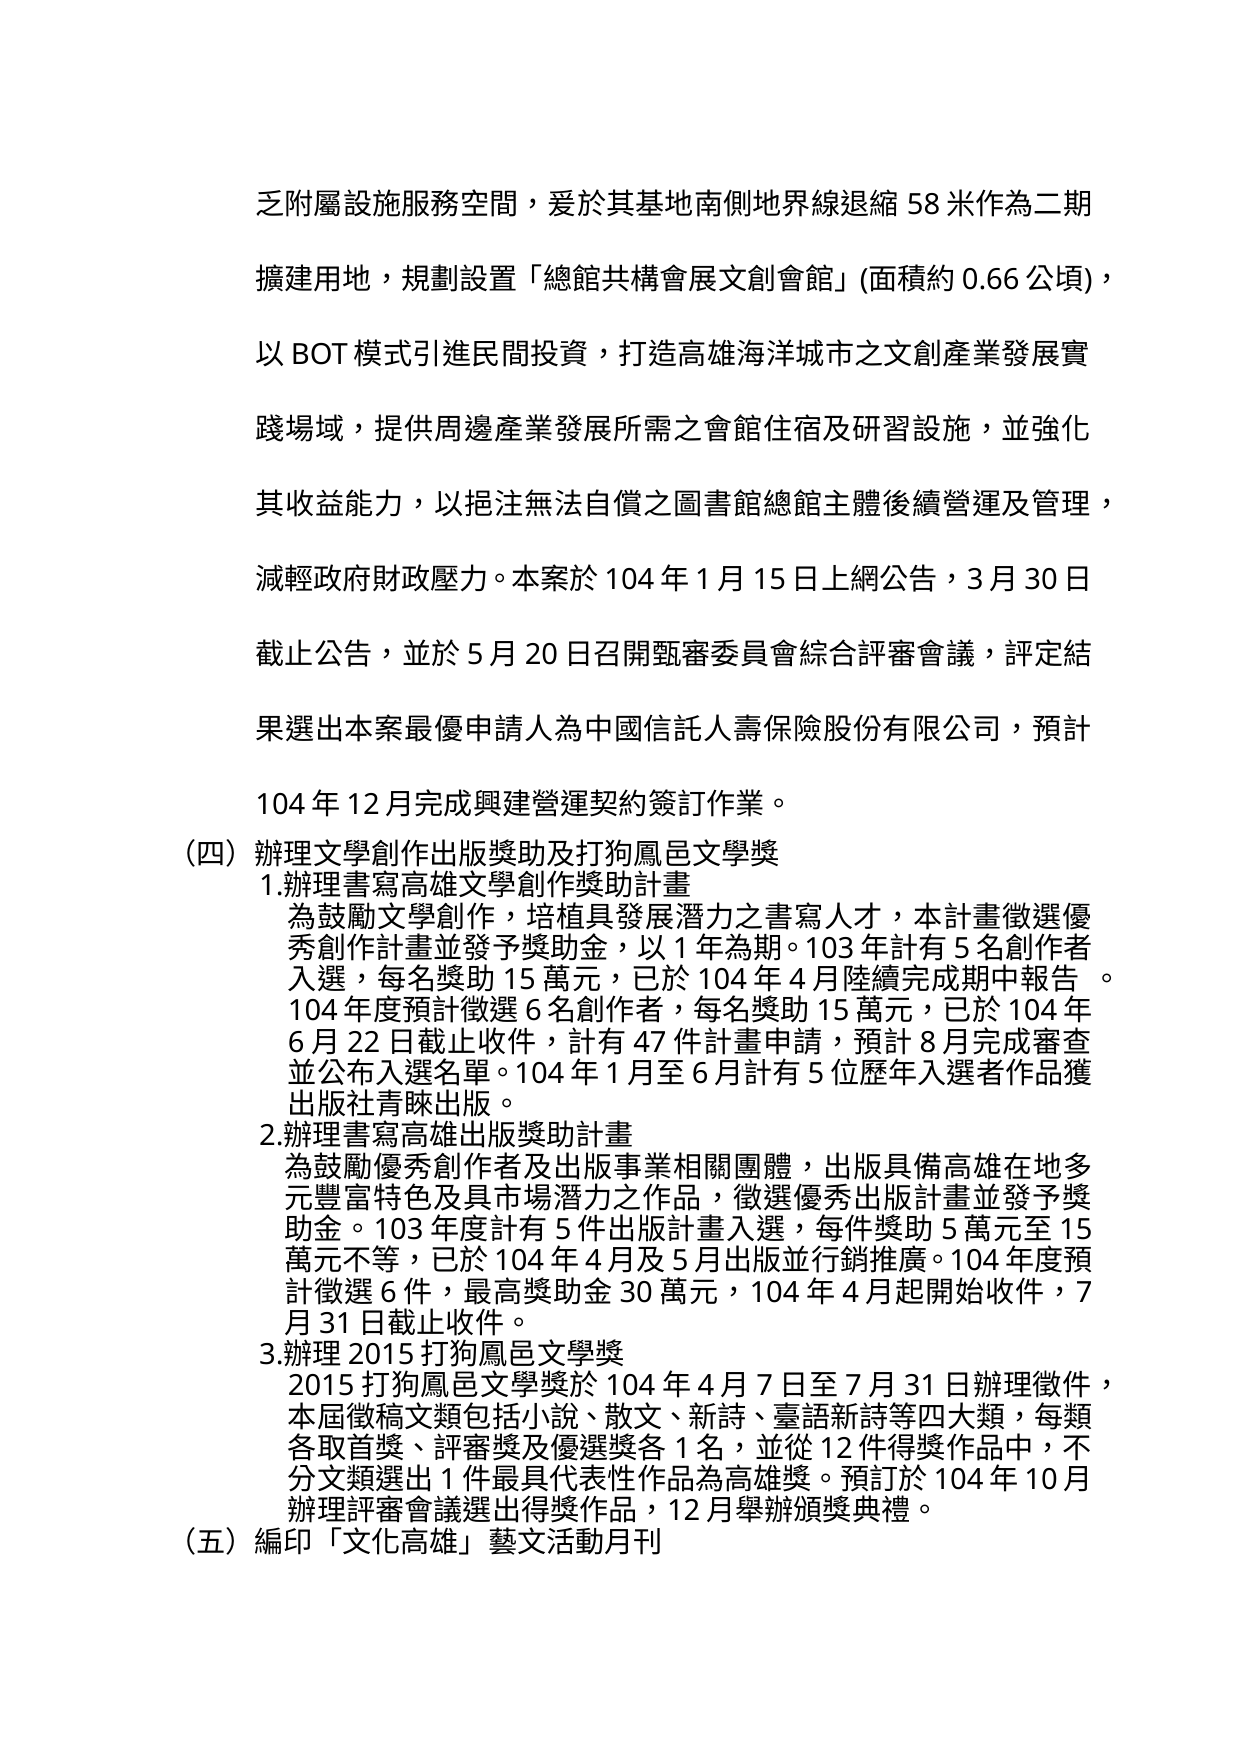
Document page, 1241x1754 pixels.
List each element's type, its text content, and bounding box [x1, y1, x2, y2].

text （四）辦理文學創作出版獎助及打狗鳳邑文學獎 [148, 839, 1092, 871]
text 3.辦理2015打狗鳳邑文學獎 [259, 1339, 1092, 1371]
text 1.辦理書寫高雄文學創作獎助計畫 [259, 871, 1092, 902]
text 2015打狗鳳邑文學獎於104年4月7日至7月31日辦理徵件，本屆徵稿文類包括小說、散文、新詩、臺語新詩等四大類，每類各取首獎、評審獎及優選獎各1名，並從12件得獎作品中，不分文類選出1件最具代表性作品為高雄獎。預訂於104年10月辦理評審會議選出得獎作品，12月舉辦頒獎典禮。 [288, 1371, 1092, 1527]
text 為鼓勵優秀創作者及出版事業相關團體，出版具備高雄在地多元豐富特色及具市場潛力之作品，徵選優秀出版計畫並發予獎助金。103年度計有5件出版計畫入選，每件獎助5萬元至15萬元不等，已於104年4月及5月出版並行銷推廣。104年度預計徵選6件，最高獎助金30萬元，104年4月起開始收件，7月31日截止收件。 [284, 1152, 1092, 1339]
text 2.辦理書寫高雄出版獎助計畫 [259, 1121, 1092, 1152]
text 為鼓勵文學創作，培植具發展潛力之書寫人才，本計畫徵選優秀創作計畫並發予獎助金，以1年為期。103年計有5名創作者入選，每名獎助15萬元，已於104年4月陸續完成期中報告。104年度預計徵選6名創作者，每名獎助15萬元，已於104年6月22日截止收件，計有47件計畫申請，預計8月完成審查並公布入選名單。104年1月至6月計有5位歷年入選者作品獲出版社青睞出版。 [288, 902, 1092, 1121]
text 高雄市立圖書館總館已於103年11月13日落成啟用，因總館缺乏附屬設施服務空間，爰於其基地南側地界線退縮58米作為二期擴建用地，規劃設置「總館共構會展文創會館」(面積約0.66公頃)，以BOT模式引進民間投資，打造高雄海洋城市之文創產業發展實踐場域，提供周邊產業發展所需之會館住宿及研習設施，並強化其收益能力，以挹注無法自償之圖書館總館主體後續營運及管理，減輕政府財政壓力。本案於104年1月15日上網公告，3月30日截止公告，並於5月20日召開甄審委員會綜合評審會議，評定結果選出本案最優申請人為中國信託人壽保險股份有限公司，預計104年12月完成興建營運契約簽訂作業。 [255, 164, 1092, 839]
text （五）編印「文化高雄」藝文活動月刊 [148, 1527, 1092, 1558]
